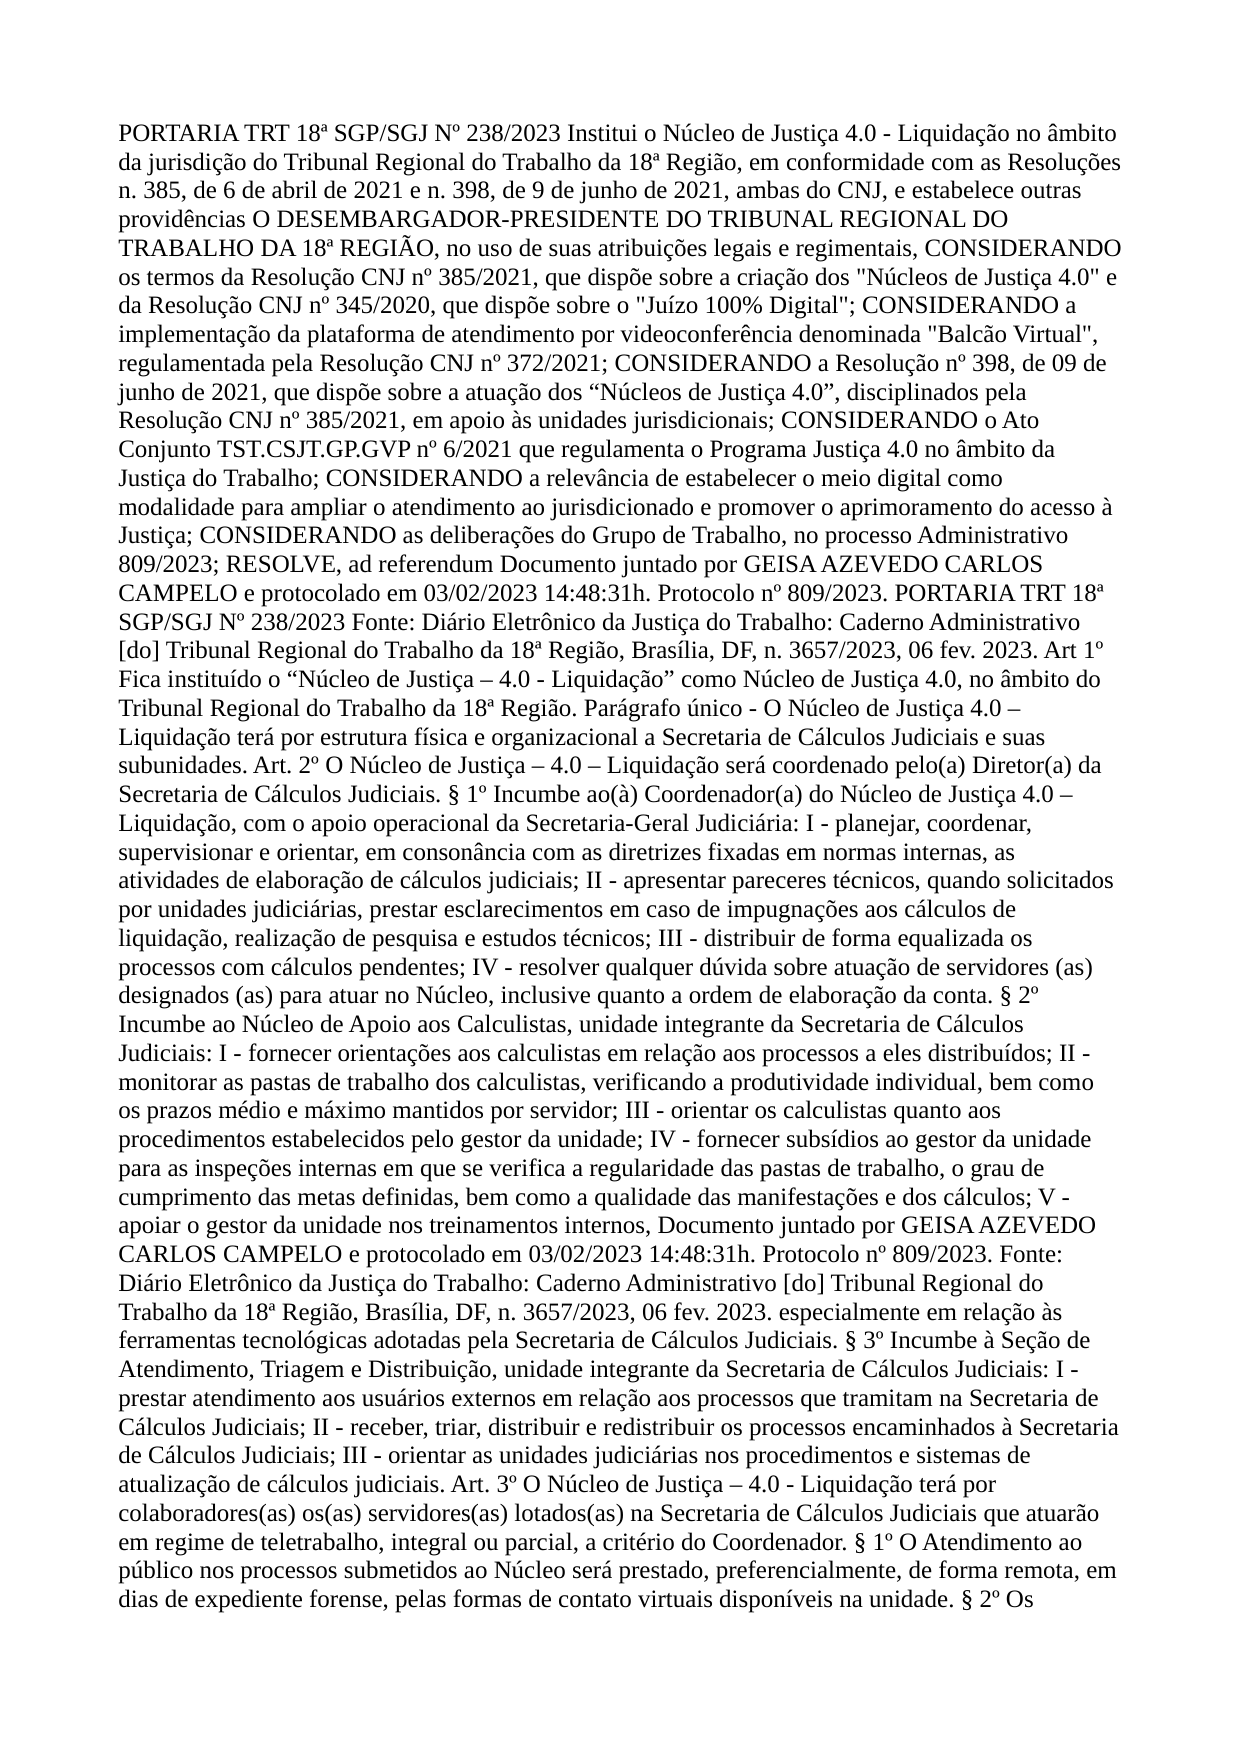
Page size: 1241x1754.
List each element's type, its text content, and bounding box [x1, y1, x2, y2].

text PORTARIA TRT 18ª SGP/SGJ Nº 238/2023 Institui o Núcleo de Justiça 4.0 - Liquidação no âmbito da jurisdição do Tribunal Regional do Trabalho da 18ª Região, em conformidade com as Resoluções n. 385, de 6 de abril de 2021 e n. 398, de 9 de junho de 2021, ambas do CNJ, e estabelece outras providências O DESEMBARGADOR-PRESIDENTE DO TRIBUNAL REGIONAL DO TRABALHO DA 18ª REGIÃO, no uso de suas atribuições legais e regimentais, CONSIDERANDO os termos da Resolução CNJ nº 385/2021, que dispõe sobre a criação dos "Núcleos de Justiça 4.0" e da Resolução CNJ nº 345/2020, que dispõe sobre o "Juízo 100% Digital"; CONSIDERANDO a implementação da plataforma de atendimento por videoconferência denominada "Balcão Virtual", regulamentada pela Resolução CNJ nº 372/2021; CONSIDERANDO a Resolução nº 398, de 09 de junho de 2021, que dispõe sobre a atuação dos “Núcleos de Justiça 4.0”, disciplinados pela Resolução CNJ nº 385/2021, em apoio às unidades jurisdicionais; CONSIDERANDO o Ato Conjunto TST.CSJT.GP.GVP nº 6/2021 que regulamenta o Programa Justiça 4.0 no âmbito da Justiça do Trabalho; CONSIDERANDO a relevância de estabelecer o meio digital como modalidade para ampliar o atendimento ao jurisdicionado e promover o aprimoramento do acesso à Justiça; CONSIDERANDO as deliberações do Grupo de Trabalho, no processo Administrativo 809/2023; RESOLVE, ad referendum Documento juntado por GEISA AZEVEDO CARLOS CAMPELO e protocolado em 03/02/2023 14:48:31h. Protocolo nº 809/2023. PORTARIA TRT 18ª SGP/SGJ Nº 238/2023 Fonte: Diário Eletrônico da Justiça do Trabalho: Caderno Administrativo [do] Tribunal Regional do Trabalho da 18ª Região, Brasília, DF, n. 3657/2023, 06 fev. 2023. Art 1º Fica instituído o “Núcleo de Justiça – 4.0 - Liquidação” como Núcleo de Justiça 4.0, no âmbito do Tribunal Regional do Trabalho da 18ª Região. Parágrafo único - O Núcleo de Justiça 4.0 – Liquidação terá por estrutura física e organizacional a Secretaria de Cálculos Judiciais e suas subunidades. Art. 2º O Núcleo de Justiça – 4.0 – Liquidação será coordenado pelo(a) Diretor(a) da Secretaria de Cálculos Judiciais. § 1º Incumbe ao(à) Coordenador(a) do Núcleo de Justiça 4.0 – Liquidação, com o apoio operacional da Secretaria-Geral Judiciária: I - planejar, coordenar, supervisionar e orientar, em consonância com as diretrizes fixadas em normas internas, as atividades de elaboração de cálculos judiciais; II - apresentar pareceres técnicos, quando solicitados por unidades judiciárias, prestar esclarecimentos em caso de impugnações aos cálculos de liquidação, realização de pesquisa e estudos técnicos; III - distribuir de forma equalizada os processos com cálculos pendentes; IV - resolver qualquer dúvida sobre atuação de servidores (as) designados (as) para atuar no Núcleo, inclusive quanto a ordem de elaboração da conta. § 2º Incumbe ao Núcleo de Apoio aos Calculistas, unidade integrante da Secretaria de Cálculos Judiciais: I - fornecer orientações aos calculistas em relação aos processos a eles distribuídos; II - monitorar as pastas de trabalho dos calculistas, verificando a produtividade individual, bem como os prazos médio e máximo mantidos por servidor; III - orientar os calculistas quanto aos procedimentos estabelecidos pelo gestor da unidade; IV - fornecer subsídios ao gestor da unidade para as inspeções internas em que se verifica a regularidade das pastas de trabalho, o grau de cumprimento das metas definidas, bem como a qualidade das manifestações e dos cálculos; V - apoiar o gestor da unidade nos treinamentos internos, Documento juntado por GEISA AZEVEDO CARLOS CAMPELO e protocolado em 03/02/2023 14:48:31h. Protocolo nº 809/2023. Fonte: Diário Eletrônico da Justiça do Trabalho: Caderno Administrativo [do] Tribunal Regional do Trabalho da 18ª Região, Brasília, DF, n. 3657/2023, 06 fev. 2023. especialmente em relação às ferramentas tecnológicas adotadas pela Secretaria de Cálculos Judiciais. § 3º Incumbe à Seção de Atendimento, Triagem e Distribuição, unidade integrante da Secretaria de Cálculos Judiciais: I - prestar atendimento aos usuários externos em relação aos processos que tramitam na Secretaria de Cálculos Judiciais; II - receber, triar, distribuir e redistribuir os processos encaminhados à Secretaria de Cálculos Judiciais; III - orientar as unidades judiciárias nos procedimentos e sistemas de atualização de cálculos judiciais. Art. 3º O Núcleo de Justiça – 4.0 - Liquidação terá por colaboradores(as) os(as) servidores(as) lotados(as) na Secretaria de Cálculos Judiciais que atuarão em regime de teletrabalho, integral ou parcial, a critério do Coordenador. § 1º O Atendimento ao público nos processos submetidos ao Núcleo será prestado, preferencialmente, de forma remota, em dias de expediente forense, pelas formas de contato virtuais disponíveis na unidade. § 2º Os [118, 118, 1122, 1613]
